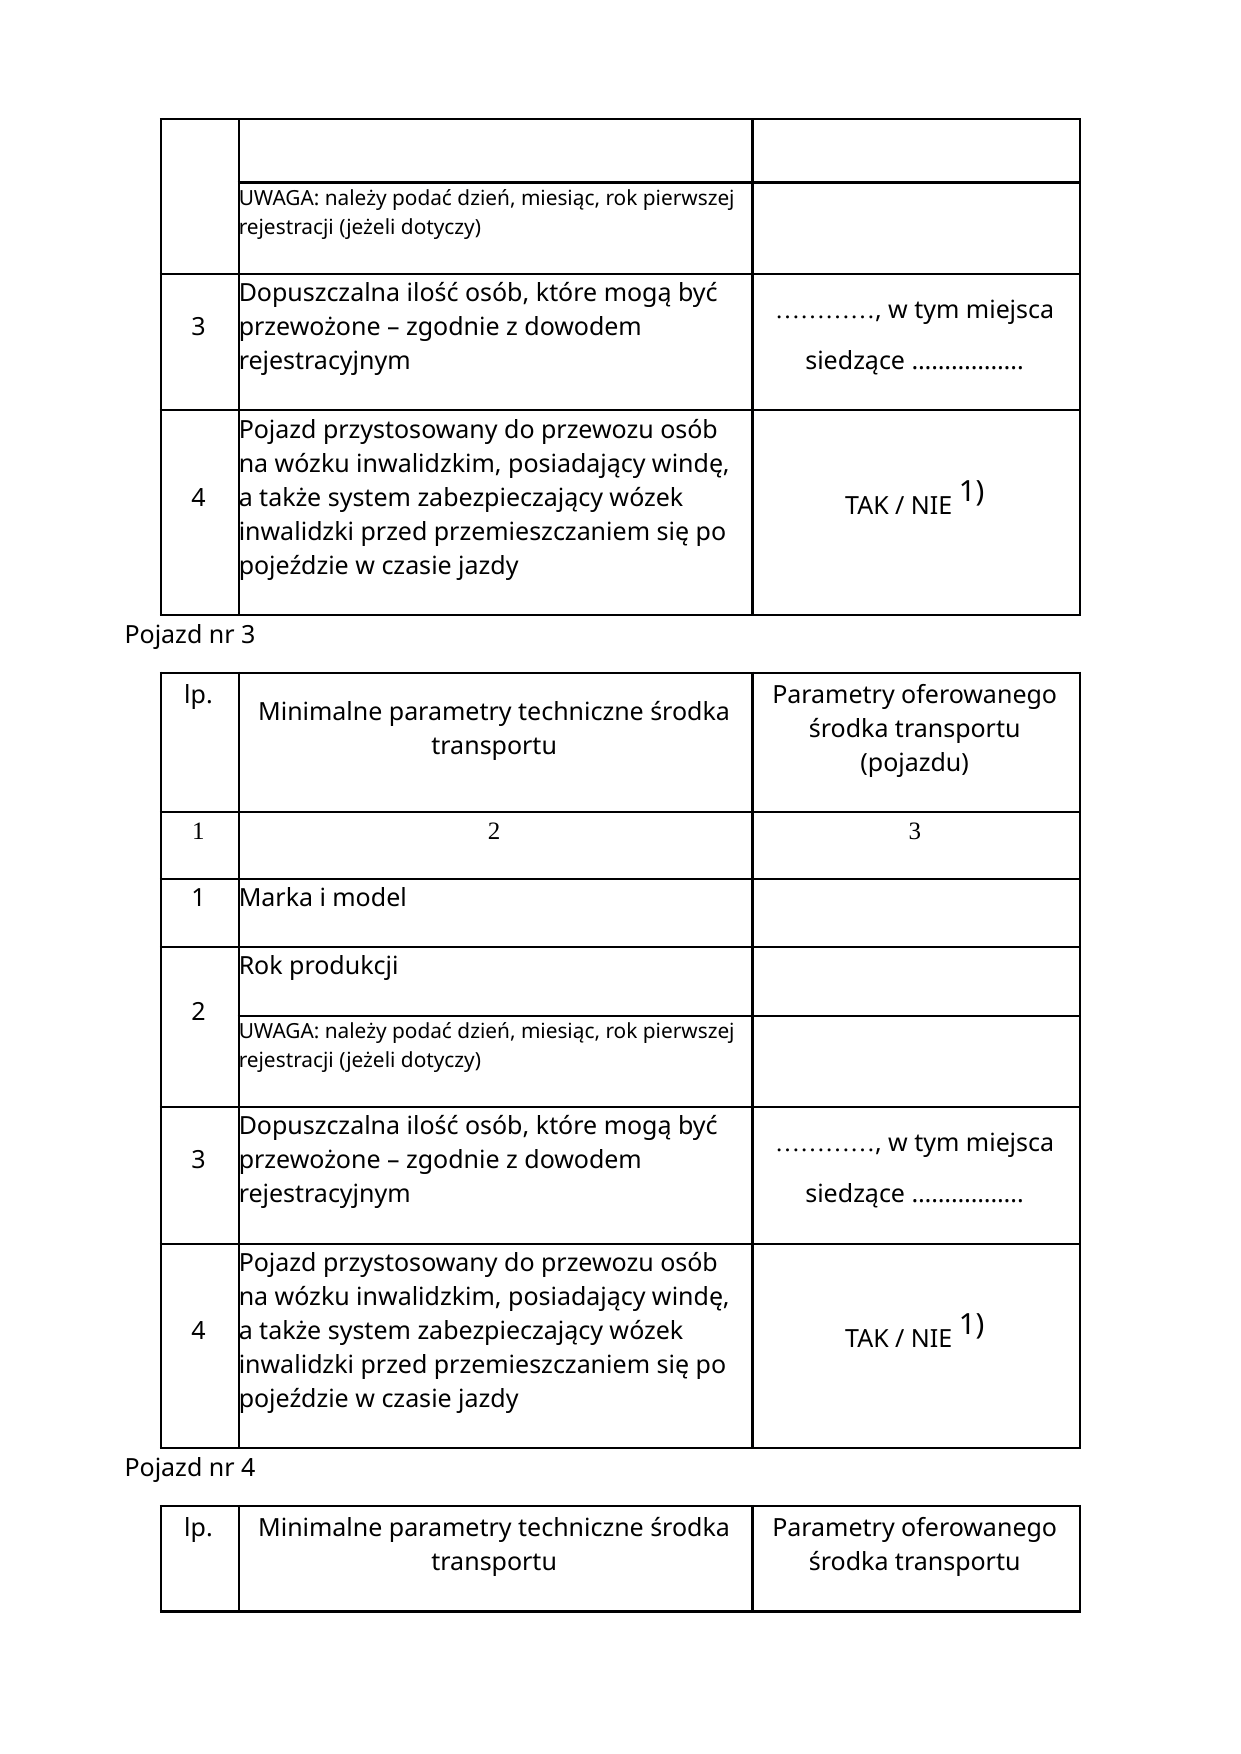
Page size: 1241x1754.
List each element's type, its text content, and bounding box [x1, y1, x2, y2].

table_cell TAK / NIE 1) [754, 1245, 1079, 1447]
table_cell 1 [162, 880, 238, 946]
table_cell 3 [162, 1108, 238, 1242]
table_cell [754, 880, 1079, 946]
table_header Minimalne parametry techniczne środka transportu [240, 674, 751, 811]
table_cell …………, w tym miejsca siedzące …………….. [754, 1108, 1079, 1242]
table_cell [240, 120, 751, 181]
table_cell 3 [162, 275, 238, 409]
table_cell UWAGA: należy podać dzień, miesiąc, rok pierwszej rejestracji (jeżeli dotyczy) [240, 1017, 751, 1106]
table_cell TAK / NIE 1) [754, 411, 1079, 614]
table_cell [754, 948, 1079, 1014]
table_header Minimalne parametry techniczne środka transportu [240, 1507, 751, 1610]
table_cell [162, 120, 238, 273]
table_cell Marka i model [240, 880, 751, 946]
table_cell Rok produkcji [240, 948, 751, 1014]
table_header lp. [162, 674, 238, 811]
table_header lp. [162, 1507, 238, 1610]
table_cell UWAGA: należy podać dzień, miesiąc, rok pierwszej rejestracji (jeżeli dotyczy) [240, 184, 751, 273]
table_cell [754, 184, 1079, 273]
table_cell 4 [162, 1245, 238, 1447]
table_cell Dopuszczalna ilość osób, które mogą być przewożone – zgodnie z dowodem rejestracyjnym [240, 1108, 751, 1242]
table_header Parametry oferowanego środka transportu [754, 1507, 1079, 1610]
text Pojazd nr 3 [118, 616, 1122, 650]
table_cell 3 [754, 813, 1079, 877]
text Pojazd nr 4 [118, 1449, 1122, 1483]
table_cell 1 [162, 813, 238, 877]
table_cell Pojazd przystosowany do przewozu osób na wózku inwalidzkim, posiadający windę, a także system zabezpieczający wózek inwalidzki przed przemieszczaniem się po pojeździe w czasie jazdy [240, 1245, 751, 1447]
table_cell Pojazd przystosowany do przewozu osób na wózku inwalidzkim, posiadający windę, a także system zabezpieczający wózek inwalidzki przed przemieszczaniem się po pojeździe w czasie jazdy [240, 411, 751, 614]
table_cell 2 [162, 948, 238, 1106]
table_header Parametry oferowanego środka transportu (pojazdu) [754, 674, 1079, 811]
table_cell 2 [240, 813, 751, 877]
table_cell [754, 1017, 1079, 1106]
table_cell Dopuszczalna ilość osób, które mogą być przewożone – zgodnie z dowodem rejestracyjnym [240, 275, 751, 409]
table_cell [754, 120, 1079, 181]
table_cell 4 [162, 411, 238, 614]
table_cell …………, w tym miejsca siedzące …………….. [754, 275, 1079, 409]
